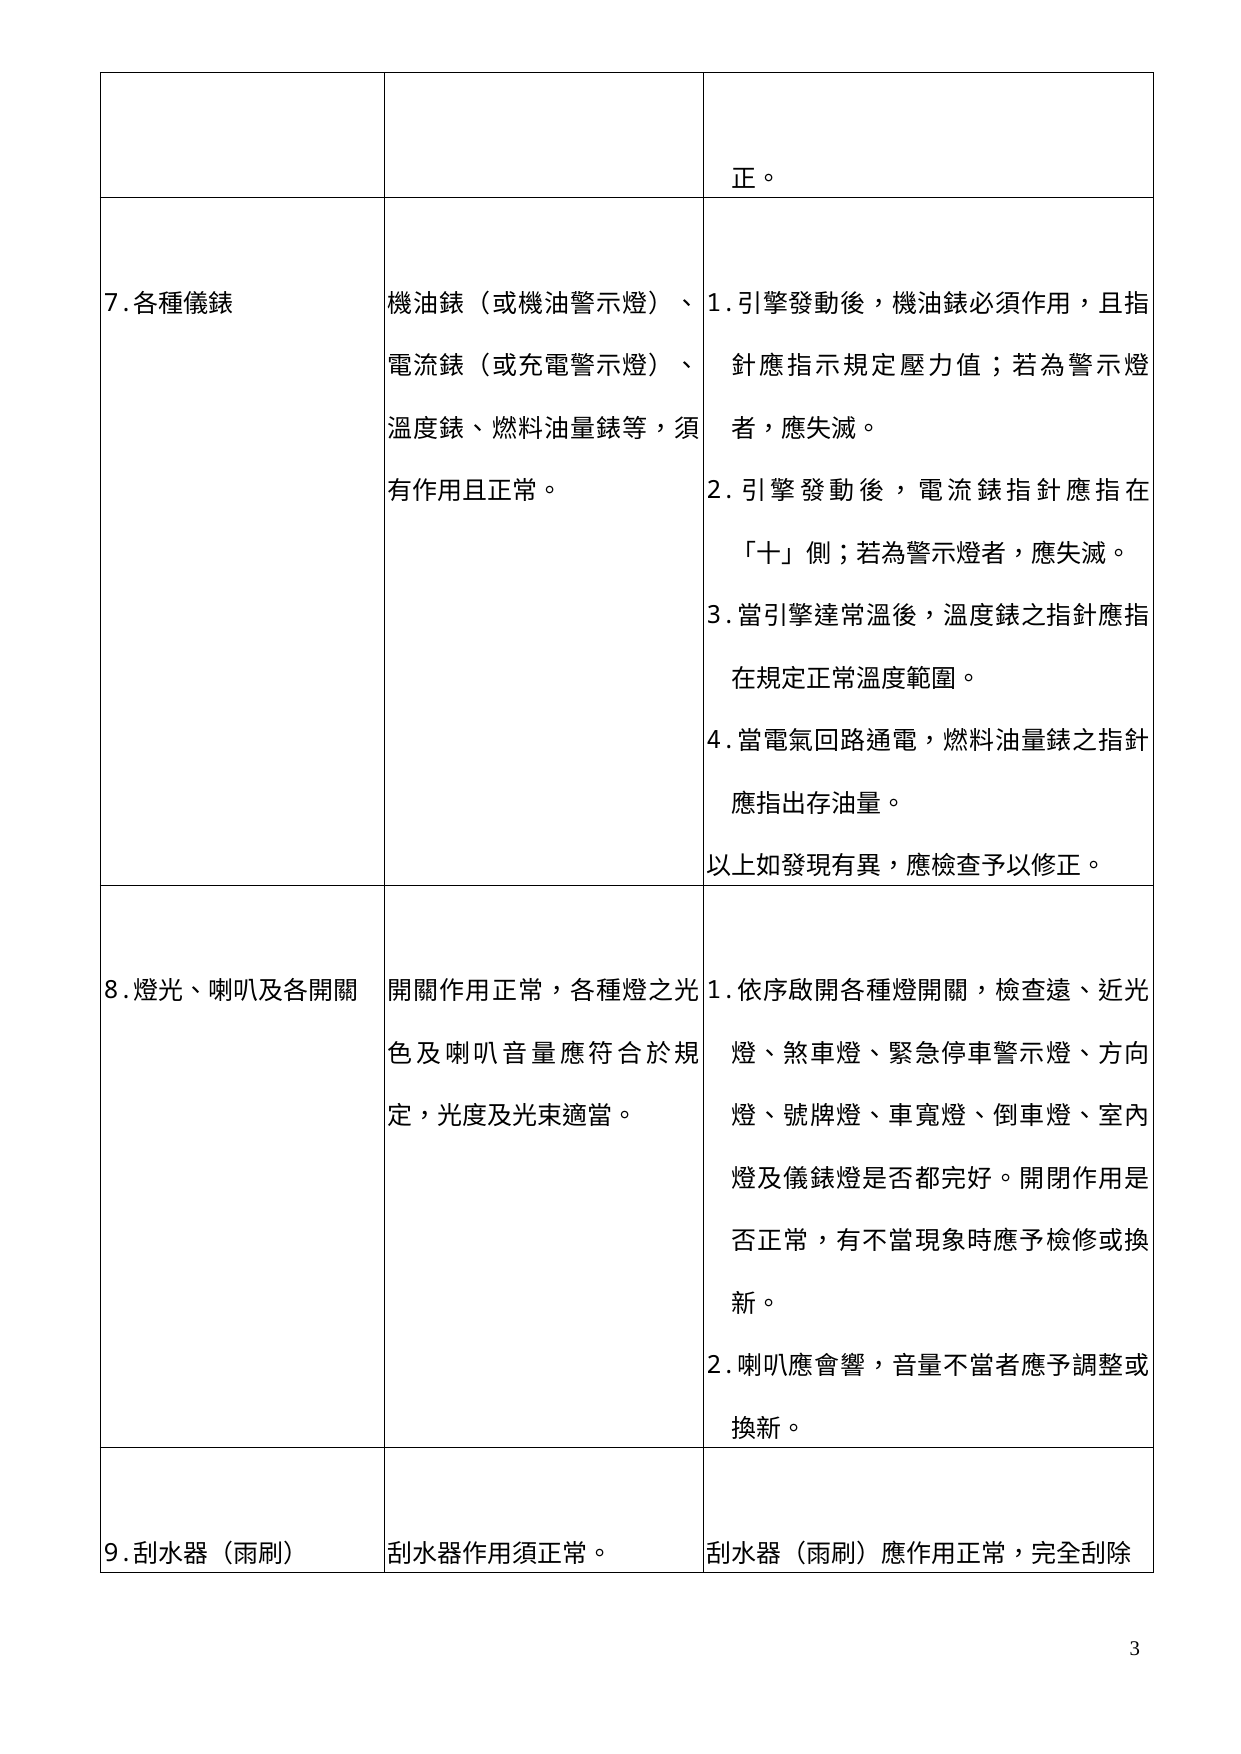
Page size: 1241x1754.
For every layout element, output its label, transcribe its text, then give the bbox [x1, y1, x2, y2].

table_cell 1.依序啟開各種燈開關，檢查遠、近光燈、煞車燈、緊急停車警示燈、方向燈、號牌燈、車寬燈、倒車燈、室內燈及儀錶燈是否都完好。開閉作用是否正常，有不當現象時應予檢修或換新。 2.喇叭應會響，音量不當者應予調整或換新。 [704, 886, 1153, 1447]
table_cell 開關作用正常，各種燈之光色及喇叭音量應符合於規定，光度及光束適當。 [385, 886, 703, 1447]
table_cell 刮水器作用須正常。 [385, 1448, 703, 1572]
table_cell 1.引擎發動後，機油錶必須作用，且指針應指示規定壓力值；若為警示燈者，應失滅。 2.引擎發動後，電流錶指針應指在「十」側；若為警示燈者，應失滅。 3.當引擎達常溫後，溫度錶之指針應指在規定正常溫度範圍。 4.當電氣回路通電，燃料油量錶之指針應指出存油量。 以上如發現有異，應檢查予以修正。 [704, 198, 1153, 884]
table_cell 正。 [704, 73, 1153, 197]
table_cell [385, 73, 703, 197]
table_cell 機油錶（或機油警示燈）、電流錶（或充電警示燈）、溫度錶、燃料油量錶等，須有作用且正常。 [385, 198, 703, 884]
table_cell 8.燈光、喇叭及各開關 [101, 886, 384, 1447]
table_cell 9.刮水器（雨刷） [101, 1448, 384, 1572]
table_cell [101, 73, 384, 197]
table_cell 7.各種儀錶 [101, 198, 384, 884]
table_cell 刮水器（雨刷）應作用正常，完全刮除 [704, 1448, 1153, 1572]
